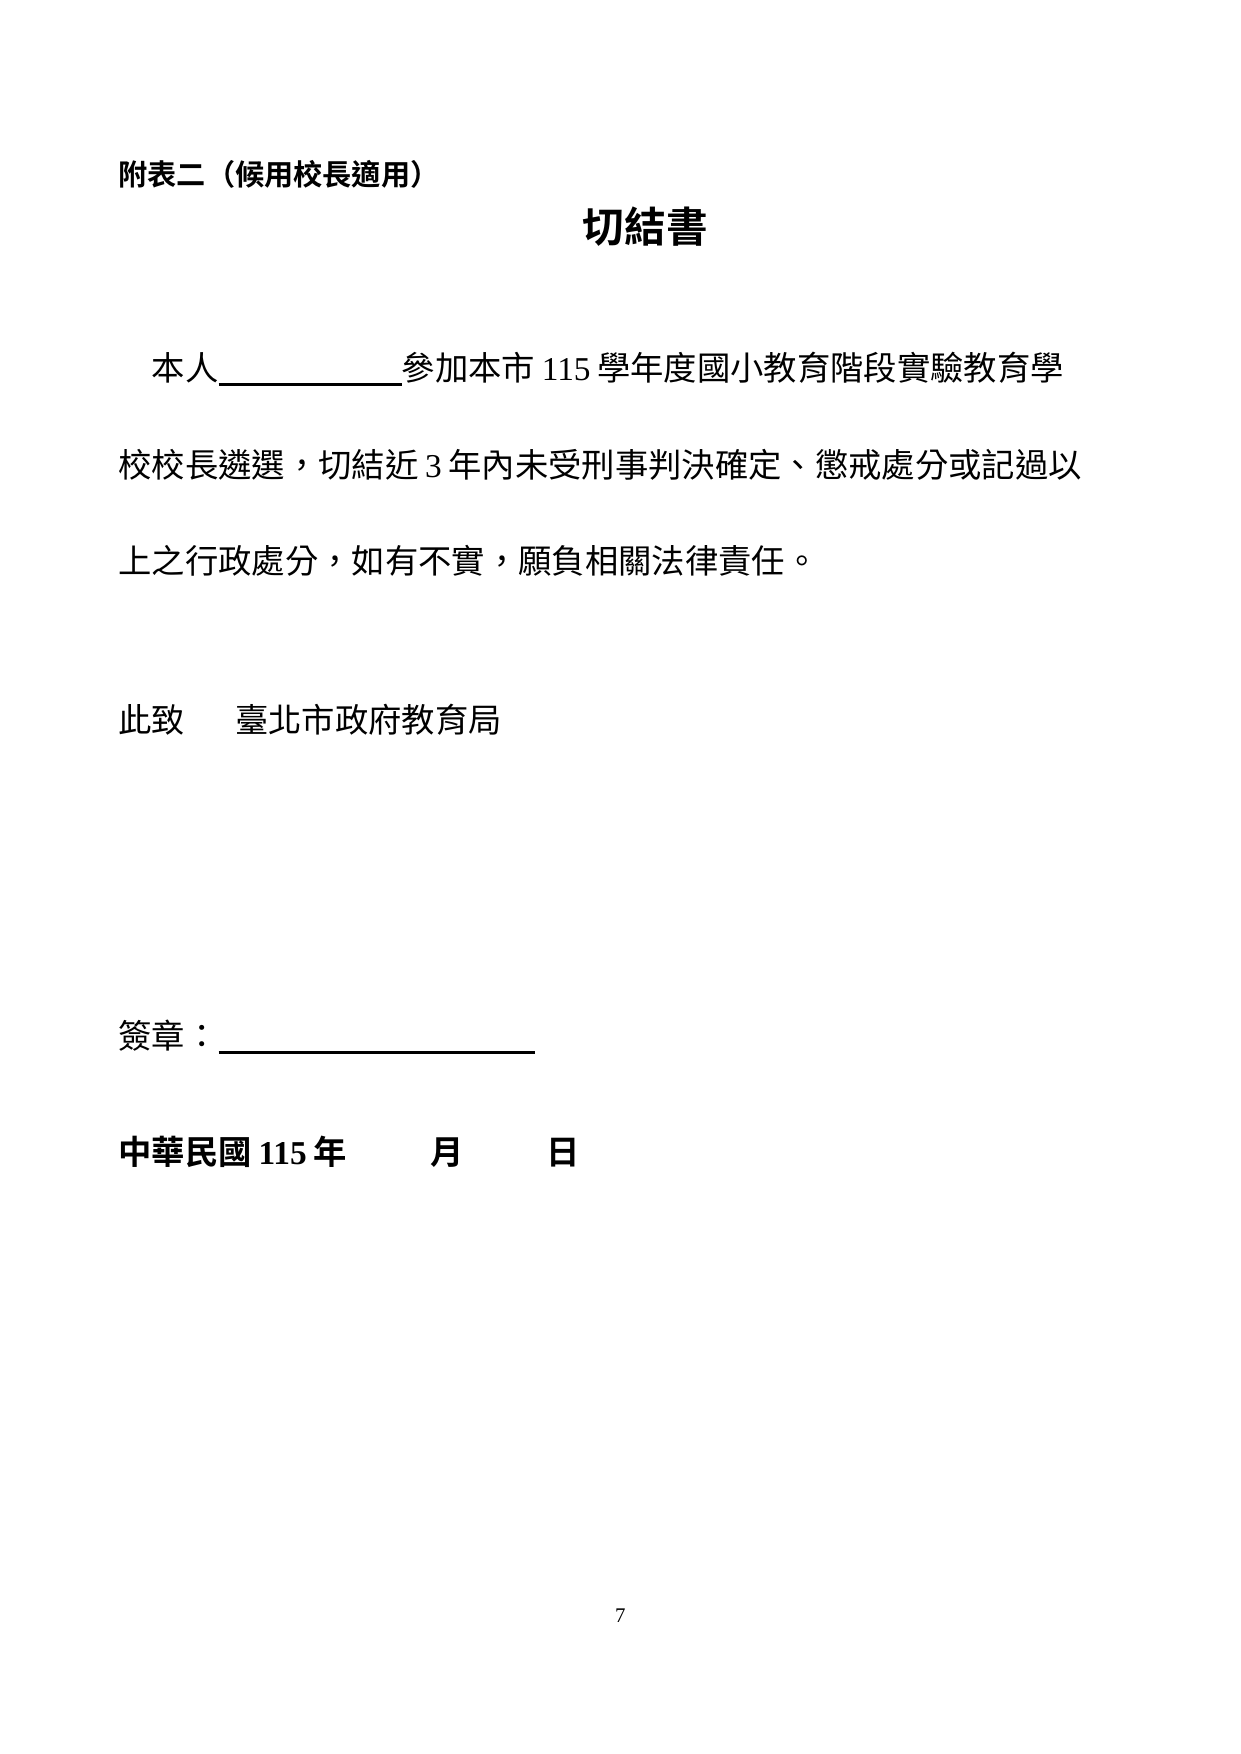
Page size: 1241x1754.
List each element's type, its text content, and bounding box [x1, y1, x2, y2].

text 簽章： [118, 1010, 1092, 1058]
text 中華民國115年 月 日 [118, 1125, 1092, 1174]
text 附表二（候用校長適用） [118, 152, 1092, 194]
text 此致 臺北市政府教育局 [118, 693, 1092, 742]
text 切結書 [198, 194, 1092, 254]
text 本人 參加本市115學年度國小教育階段實驗教育學校校長遴選，切結近3年內未受刑事判決確定、懲戒處分或記過以上之行政處分，如有不實，願負相關法律責任。 [118, 342, 1092, 583]
